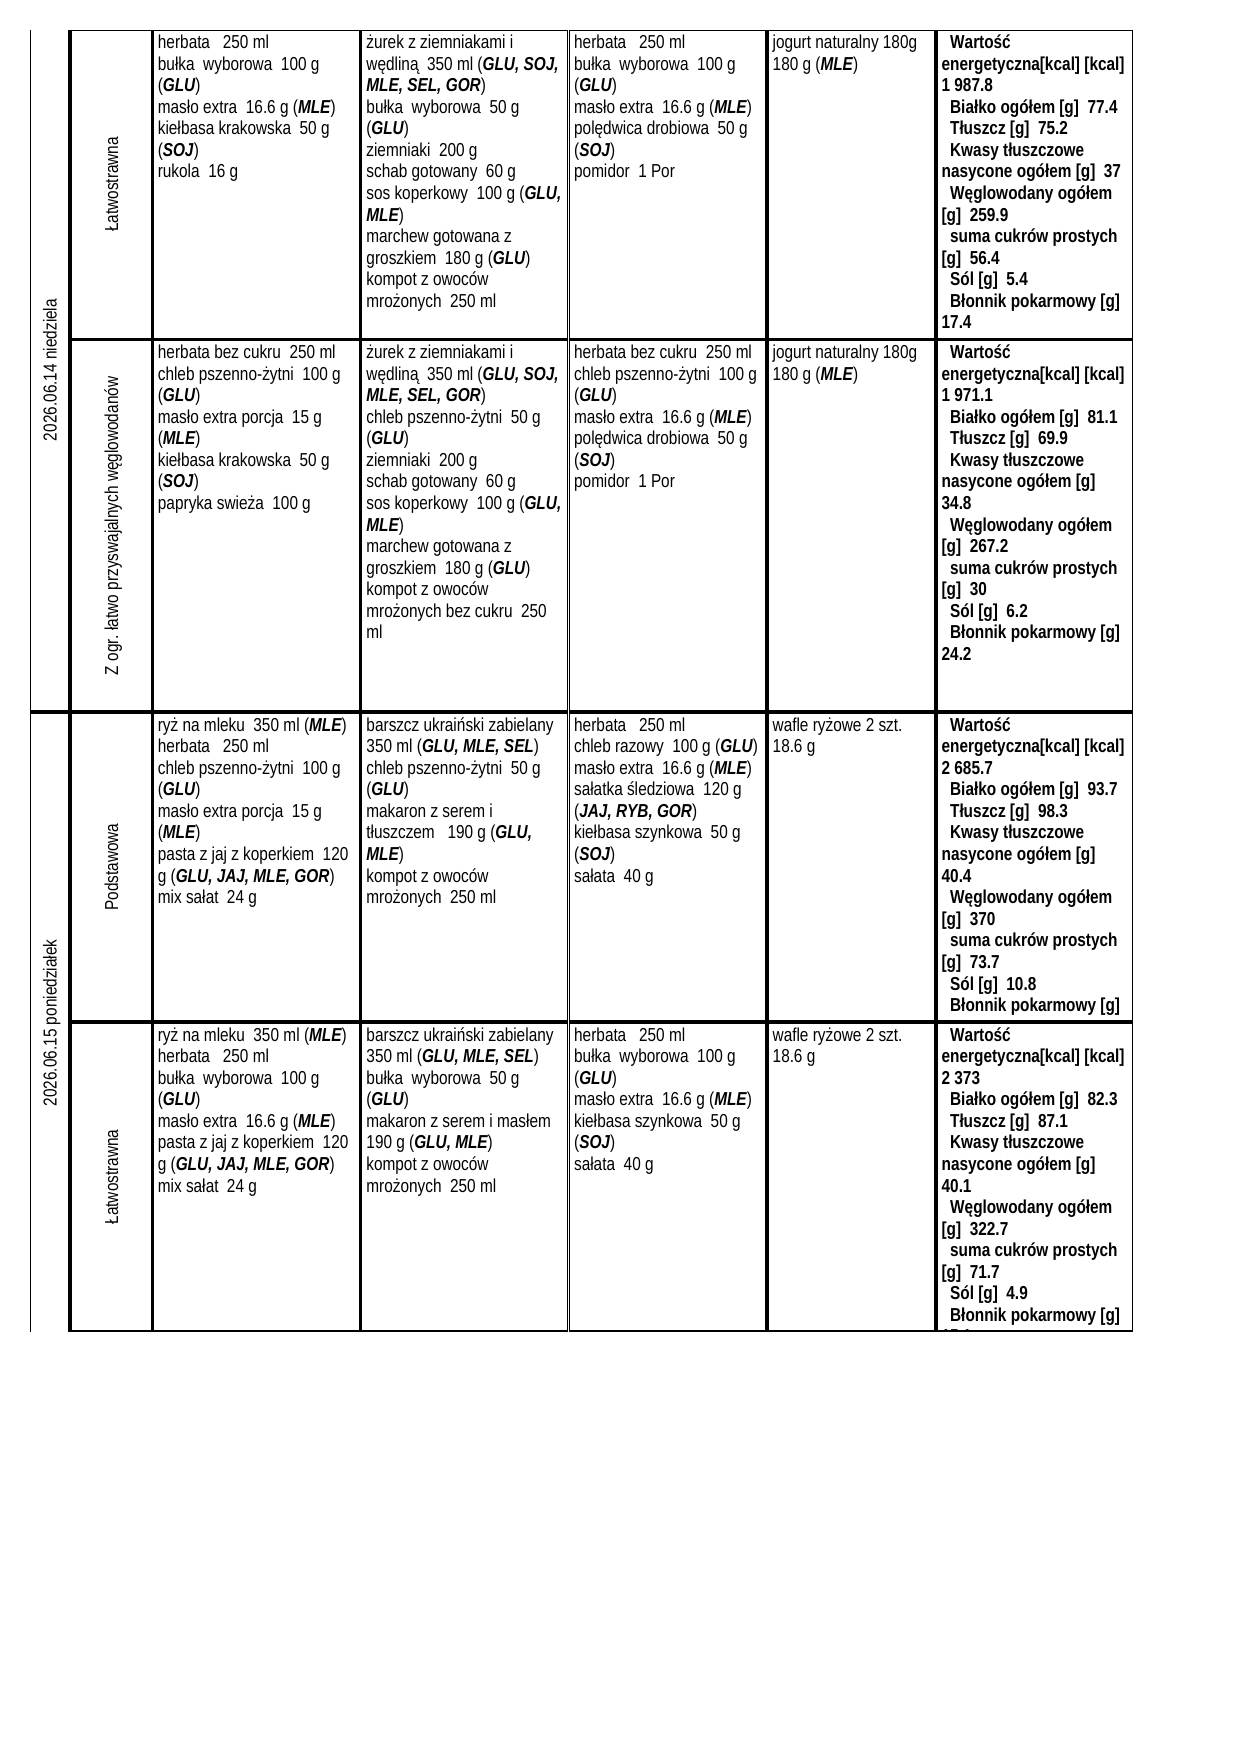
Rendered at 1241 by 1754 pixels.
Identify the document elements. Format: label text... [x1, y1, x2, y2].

table_header 2026.06.14 niedziela [31, 30, 68, 710]
table_cell Wartość energetyczna[kcal] [kcal] 1 971.1 Białko ogółem [g] 81.1 Tłuszcz [g] 69.9 Kwasy tłuszczowe nasycone ogółem [g] 34.8 Węglowodany ogółem [g] 267.2 suma cukrów prostych [g] 30 Sól [g] 6.2 Błonnik pokarmowy [g] 24.2 [938, 341, 1132, 710]
table_header [1133, 30, 1160, 339]
table_cell 2026.06.15 poniedziałek [31, 714, 68, 1332]
table_cell żurek z ziemniakami i wędliną 350 ml (GLU, SOJ, MLE, SEL, GOR) chleb pszenno-żytni 50 g (GLU) ziemniaki 200 g schab gotowany 60 g sos koperkowy 100 g (GLU, MLE) marchew gotowana z groszkiem 180 g (GLU) kompot z owoców mrożonych bez cukru 250 ml [362, 341, 567, 710]
table_cell barszcz ukraiński zabielany 350 ml (GLU, MLE, SEL) chleb pszenno-żytni 50 g (GLU) makaron z serem i tłuszczem 190 g (GLU, MLE) kompot z owoców mrożonych 250 ml [362, 714, 567, 1020]
table_cell herbata 250 ml chleb razowy 100 g (GLU) masło extra 16.6 g (MLE) sałatka śledziowa 120 g (JAJ, RYB, GOR) kiełbasa szynkowa 50 g (SOJ) sałata 40 g [570, 714, 765, 1020]
table_header herbata 250 ml bułka wyborowa 100 g (GLU) masło extra 16.6 g (MLE) polędwica drobiowa 50 g (SOJ) pomidor 1 Por [570, 31, 765, 338]
table_header Wartość energetyczna[kcal] [kcal] 1 987.8 Białko ogółem [g] 77.4 Tłuszcz [g] 75.2 Kwasy tłuszczowe nasycone ogółem [g] 37 Węglowodany ogółem [g] 259.9 suma cukrów prostych [g] 56.4 Sól [g] 5.4 Błonnik pokarmowy [g] 17.4 [938, 31, 1132, 338]
table_header jogurt naturalny 180g 180 g (MLE) [769, 31, 934, 338]
table_cell herbata bez cukru 250 ml chleb pszenno-żytni 100 g (GLU) masło extra porcja 15 g (MLE) kiełbasa krakowska 50 g (SOJ) papryka swieża 100 g [154, 341, 359, 710]
table_cell jogurt naturalny 180g 180 g (MLE) [769, 341, 934, 710]
table_header herbata 250 ml bułka wyborowa 100 g (GLU) masło extra 16.6 g (MLE) kiełbasa krakowska 50 g (SOJ) rukola 16 g [154, 31, 359, 338]
table_cell [1133, 339, 1160, 712]
table_cell Łatwostrawna [72, 1024, 151, 1330]
table_cell Podstawowa [72, 714, 151, 1020]
table_header żurek z ziemniakami i wędliną 350 ml (GLU, SOJ, MLE, SEL, GOR) bułka wyborowa 50 g (GLU) ziemniaki 200 g schab gotowany 60 g sos koperkowy 100 g (GLU, MLE) marchew gotowana z groszkiem 180 g (GLU) kompot z owoców mrożonych 250 ml [362, 31, 567, 338]
table_cell Wartość energetyczna[kcal] [kcal] 2 373 Białko ogółem [g] 82.3 Tłuszcz [g] 87.1 Kwasy tłuszczowe nasycone ogółem [g] 40.1 Węglowodany ogółem [g] 322.7 suma cukrów prostych [g] 71.7 Sól [g] 4.9 Błonnik pokarmowy [g] 15.1 [938, 1024, 1132, 1330]
table_cell barszcz ukraiński zabielany 350 ml (GLU, MLE, SEL) bułka wyborowa 50 g (GLU) makaron z serem i masłem 190 g (GLU, MLE) kompot z owoców mrożonych 250 ml [362, 1024, 567, 1330]
table_cell ryż na mleku 350 ml (MLE) herbata 250 ml chleb pszenno-żytni 100 g (GLU) masło extra porcja 15 g (MLE) pasta z jaj z koperkiem 120 g (GLU, JAJ, MLE, GOR) mix sałat 24 g [154, 714, 359, 1020]
table_cell herbata bez cukru 250 ml chleb pszenno-żytni 100 g (GLU) masło extra 16.6 g (MLE) polędwica drobiowa 50 g (SOJ) pomidor 1 Por [570, 341, 765, 710]
table_cell ryż na mleku 350 ml (MLE) herbata 250 ml bułka wyborowa 100 g (GLU) masło extra 16.6 g (MLE) pasta z jaj z koperkiem 120 g (GLU, JAJ, MLE, GOR) mix sałat 24 g [154, 1024, 359, 1330]
table_cell herbata 250 ml bułka wyborowa 100 g (GLU) masło extra 16.6 g (MLE) kiełbasa szynkowa 50 g (SOJ) sałata 40 g [570, 1024, 765, 1330]
table_cell [1133, 712, 1160, 1022]
table_cell wafle ryżowe 2 szt. 18.6 g [769, 1024, 934, 1330]
table_cell Wartość energetyczna[kcal] [kcal] 2 685.7 Białko ogółem [g] 93.7 Tłuszcz [g] 98.3 Kwasy tłuszczowe nasycone ogółem [g] 40.4 Węglowodany ogółem [g] 370 suma cukrów prostych [g] 73.7 Sól [g] 10.8 Błonnik pokarmowy [g] 26.6 [938, 714, 1132, 1020]
table_cell Z ogr. łatwo przyswajalnych węglowodanów [72, 341, 151, 710]
table_header Łatwostrawna [72, 31, 151, 338]
table_cell wafle ryżowe 2 szt. 18.6 g [769, 714, 934, 1020]
table_cell [1133, 1022, 1160, 1332]
